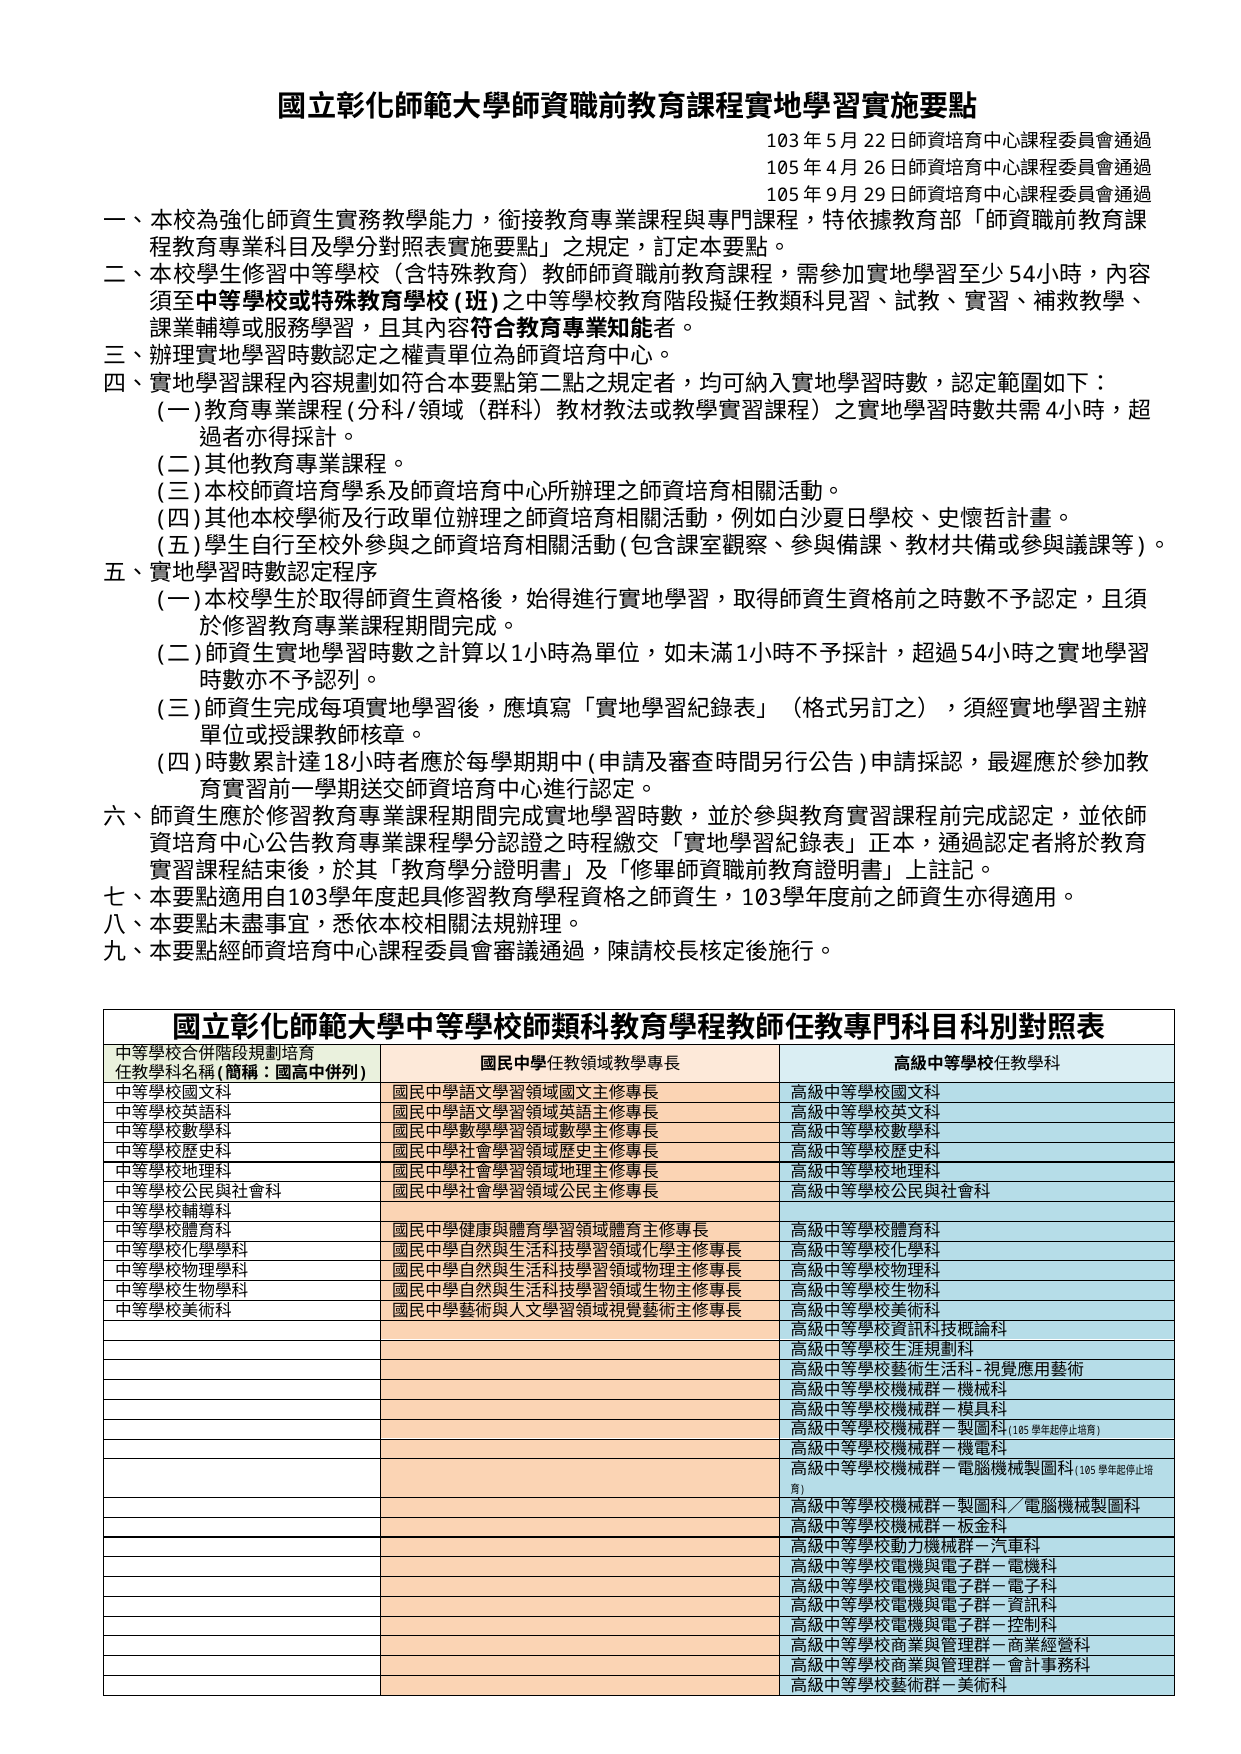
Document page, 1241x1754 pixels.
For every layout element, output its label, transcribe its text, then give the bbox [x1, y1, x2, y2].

table_cell 中等學校輔導科 [104, 1202, 380, 1221]
table_cell 高級中等學校機械群－製圖科／電腦機械製圖科 [780, 1498, 1174, 1517]
table_cell 高級中等學校機械群－製圖科(105學年起停止培育) [780, 1420, 1174, 1438]
table_cell 中等學校美術科 [104, 1301, 380, 1320]
table_cell 高級中等學校生物科 [780, 1281, 1174, 1300]
table_cell 高級中等學校機械群－機電科 [780, 1440, 1174, 1458]
table_cell 國民中學社會學習領域地理主修專長 [381, 1163, 779, 1181]
table_cell 高級中等學校化學科 [780, 1242, 1174, 1260]
table_cell [381, 1676, 779, 1695]
table_cell [104, 1400, 380, 1419]
text 五、實地學習時數認定程序 [103, 559, 1152, 586]
table_cell 高級中等學校公民與社會科 [780, 1182, 1174, 1201]
table_cell [104, 1617, 380, 1635]
table_cell 中等學校地理科 [104, 1163, 380, 1181]
table_cell 高級中等學校美術科 [780, 1301, 1174, 1320]
table_cell 高級中等學校藝術群－美術科 [780, 1676, 1174, 1695]
table_cell 高級中等學校資訊科技概論科 [780, 1321, 1174, 1339]
text 九、本要點經師資培育中心課程委員會審議通過，陳請校長核定後施行。 [103, 938, 1152, 965]
table_cell 高級中等學校機械群－電腦機械製圖科(105學年起停止培育) [780, 1459, 1174, 1497]
text (五)學生自行至校外參與之師資培育相關活動(包含課室觀察、參與備課、教材共備或參與議課等)。 [153, 532, 1152, 559]
table_cell 中等學校數學科 [104, 1123, 380, 1142]
table_cell [104, 1557, 380, 1576]
table_cell 高級中等學校數學科 [780, 1123, 1174, 1142]
table_cell [381, 1459, 779, 1497]
table_cell 中等學校物理學科 [104, 1261, 380, 1280]
table_cell 國民中學自然與生活科技學習領域化學主修專長 [381, 1242, 779, 1260]
text (一)教育專業課程(分科/領域（群科）教材教法或教學實習課程）之實地學習時數共需4小時，超過者亦得採計。 [153, 396, 1152, 451]
table_cell 高級中等學校物理科 [780, 1261, 1174, 1280]
table_cell 中等學校生物學科 [104, 1281, 380, 1300]
text (四)其他本校學術及行政單位辦理之師資培育相關活動，例如白沙夏日學校、史懷哲計畫。 [153, 505, 1152, 532]
table_cell 高級中等學校動力機械群－汽車科 [780, 1538, 1174, 1556]
text (四)時數累計達18小時者應於每學期期中(申請及審查時間另行公告)申請採認，最遲應於參加教育實習前一學期送交師資培育中心進行認定。 [153, 748, 1152, 803]
table_cell 高級中等學校電機與電子群－資訊科 [780, 1597, 1174, 1616]
table_cell [381, 1498, 779, 1517]
table_cell [381, 1380, 779, 1399]
table_cell [381, 1341, 779, 1359]
table_cell 高級中等學校電機與電子群－電子科 [780, 1577, 1174, 1596]
table_cell 高級中等學校英文科 [780, 1103, 1174, 1122]
table_cell [381, 1557, 779, 1576]
text 六、師資生應於修習教育專業課程期間完成實地學習時數，並於參與教育實習課程前完成認定，並依師資培育中心公告教育專業課程學分認證之時程繳交「實地學習紀錄表」正本，通過認定者將於教育實習課程結束後，於其「教育學分證明書」及「修畢師資職前教育證明書」上註記。 [103, 803, 1152, 884]
text 七、本要點適用自103學年度起具修習教育學程資格之師資生，103學年度前之師資生亦得適用。 [103, 884, 1152, 911]
table_cell 高級中等學校電機與電子群－電機科 [780, 1557, 1174, 1576]
table_cell 高級中等學校機械群－模具科 [780, 1400, 1174, 1419]
text 八、本要點未盡事宜，悉依本校相關法規辦理。 [103, 911, 1152, 938]
table_cell [381, 1400, 779, 1419]
table_cell [104, 1577, 380, 1596]
table_cell 中等學校合併階段規劃培育 任教學科名稱(簡稱：國高中併列) [104, 1045, 380, 1082]
text 103年5月22日師資培育中心課程委員會通過 [103, 125, 1152, 152]
table_cell 高級中等學校機械群－機械科 [780, 1380, 1174, 1399]
table_cell 高級中等學校電機與電子群－控制科 [780, 1617, 1174, 1635]
table_header 國立彰化師範大學中等學校師類科教育學程教師任教專門科目科別對照表 [104, 1010, 1174, 1044]
table_cell [381, 1656, 779, 1675]
table_cell 國民中學社會學習領域公民主修專長 [381, 1182, 779, 1201]
text (三)師資生完成每項實地學習後，應填寫「實地學習紀錄表」（格式另訂之），須經實地學習主辦單位或授課教師核章。 [153, 694, 1152, 748]
table_cell 國民中學自然與生活科技學習領域生物主修專長 [381, 1281, 779, 1300]
table_cell [104, 1518, 380, 1536]
table_cell [104, 1341, 380, 1359]
table_cell [104, 1459, 380, 1497]
table_cell [104, 1538, 380, 1556]
table_cell 國民中學藝術與人文學習領域視覺藝術主修專長 [381, 1301, 779, 1320]
text 國立彰化師範大學師資職前教育課程實地學習實施要點 [103, 83, 1152, 125]
table_cell 中等學校歷史科 [104, 1143, 380, 1161]
table_cell 高級中等學校體育科 [780, 1222, 1174, 1241]
table_cell [104, 1440, 380, 1458]
table_cell [104, 1498, 380, 1517]
table_cell [381, 1636, 779, 1655]
table_cell [381, 1577, 779, 1596]
table_cell 高級中等學校藝術生活科-視覺應用藝術 [780, 1360, 1174, 1379]
text (三)本校師資培育學系及師資培育中心所辦理之師資培育相關活動。 [153, 478, 1152, 505]
table_cell 國民中學數學學習領域數學主修專長 [381, 1123, 779, 1142]
text 105年9月29日師資培育中心課程委員會通過 [103, 180, 1152, 207]
table_cell [381, 1440, 779, 1458]
table_cell 中等學校公民與社會科 [104, 1182, 380, 1201]
table_cell [381, 1518, 779, 1536]
table_cell 中等學校化學學科 [104, 1242, 380, 1260]
table_cell 國民中學語文學習領域國文主修專長 [381, 1083, 779, 1102]
table_cell 高級中等學校歷史科 [780, 1143, 1174, 1161]
text 105年4月26日師資培育中心課程委員會通過 [103, 152, 1152, 180]
table_cell [104, 1597, 380, 1616]
table_cell [381, 1321, 779, 1339]
table_cell 國民中學自然與生活科技學習領域物理主修專長 [381, 1261, 779, 1280]
table_cell 高級中等學校國文科 [780, 1083, 1174, 1102]
table_cell 高級中等學校商業與管理群－會計事務科 [780, 1656, 1174, 1675]
table_cell [104, 1321, 380, 1339]
text 三、辦理實地學習時數認定之權責單位為師資培育中心。 [103, 342, 1152, 369]
table_cell 高級中等學校地理科 [780, 1163, 1174, 1181]
table_cell 高級中等學校任教學科 [780, 1045, 1174, 1082]
table_cell [104, 1676, 380, 1695]
table_cell 中等學校國文科 [104, 1083, 380, 1102]
table_cell 國民中學語文學習領域英語主修專長 [381, 1103, 779, 1122]
table_cell [780, 1202, 1174, 1221]
text (二)其他教育專業課程。 [153, 451, 1152, 478]
table_cell [381, 1538, 779, 1556]
table_cell [104, 1636, 380, 1655]
table_cell 高級中等學校商業與管理群－商業經營科 [780, 1636, 1174, 1655]
table_cell [381, 1617, 779, 1635]
table_cell 高級中等學校生涯規劃科 [780, 1341, 1174, 1359]
table_cell 中等學校體育科 [104, 1222, 380, 1241]
table_cell [104, 1360, 380, 1379]
table_cell [381, 1597, 779, 1616]
table_cell 國民中學健康與體育學習領域體育主修專長 [381, 1222, 779, 1241]
table_cell 中等學校英語科 [104, 1103, 380, 1122]
table_cell [104, 1380, 380, 1399]
text 一、本校為強化師資生實務教學能力，銜接教育專業課程與專門課程，特依據教育部「師資職前教育課程教育專業科目及學分對照表實施要點」之規定，訂定本要點。 [103, 207, 1152, 261]
table_cell 國民中學任教領域教學專長 [381, 1045, 779, 1082]
table_cell [381, 1360, 779, 1379]
table_cell [381, 1420, 779, 1438]
table_cell [381, 1202, 779, 1221]
text (二)師資生實地學習時數之計算以1小時為單位，如未滿1小時不予採計，超過54小時之實地學習時數亦不予認列。 [153, 640, 1152, 694]
text (一)本校學生於取得師資生資格後，始得進行實地學習，取得師資生資格前之時數不予認定，且須於修習教育專業課程期間完成。 [153, 586, 1152, 640]
table_cell 國民中學社會學習領域歷史主修專長 [381, 1143, 779, 1161]
table_cell [104, 1656, 380, 1675]
text 二、本校學生修習中等學校（含特殊教育）教師師資職前教育課程，需參加實地學習至少54小時，內容須至中等學校或特殊教育學校(班)之中等學校教育階段擬任教類科見習、試教、實習、補救教學、課業輔導或服務學習，且其內容符合教育專業知能者。 [103, 261, 1152, 342]
table_cell [104, 1420, 380, 1438]
text 四、實地學習課程內容規劃如符合本要點第二點之規定者，均可納入實地學習時數，認定範圍如下： [103, 369, 1152, 396]
table_cell 高級中等學校機械群－板金科 [780, 1518, 1174, 1536]
